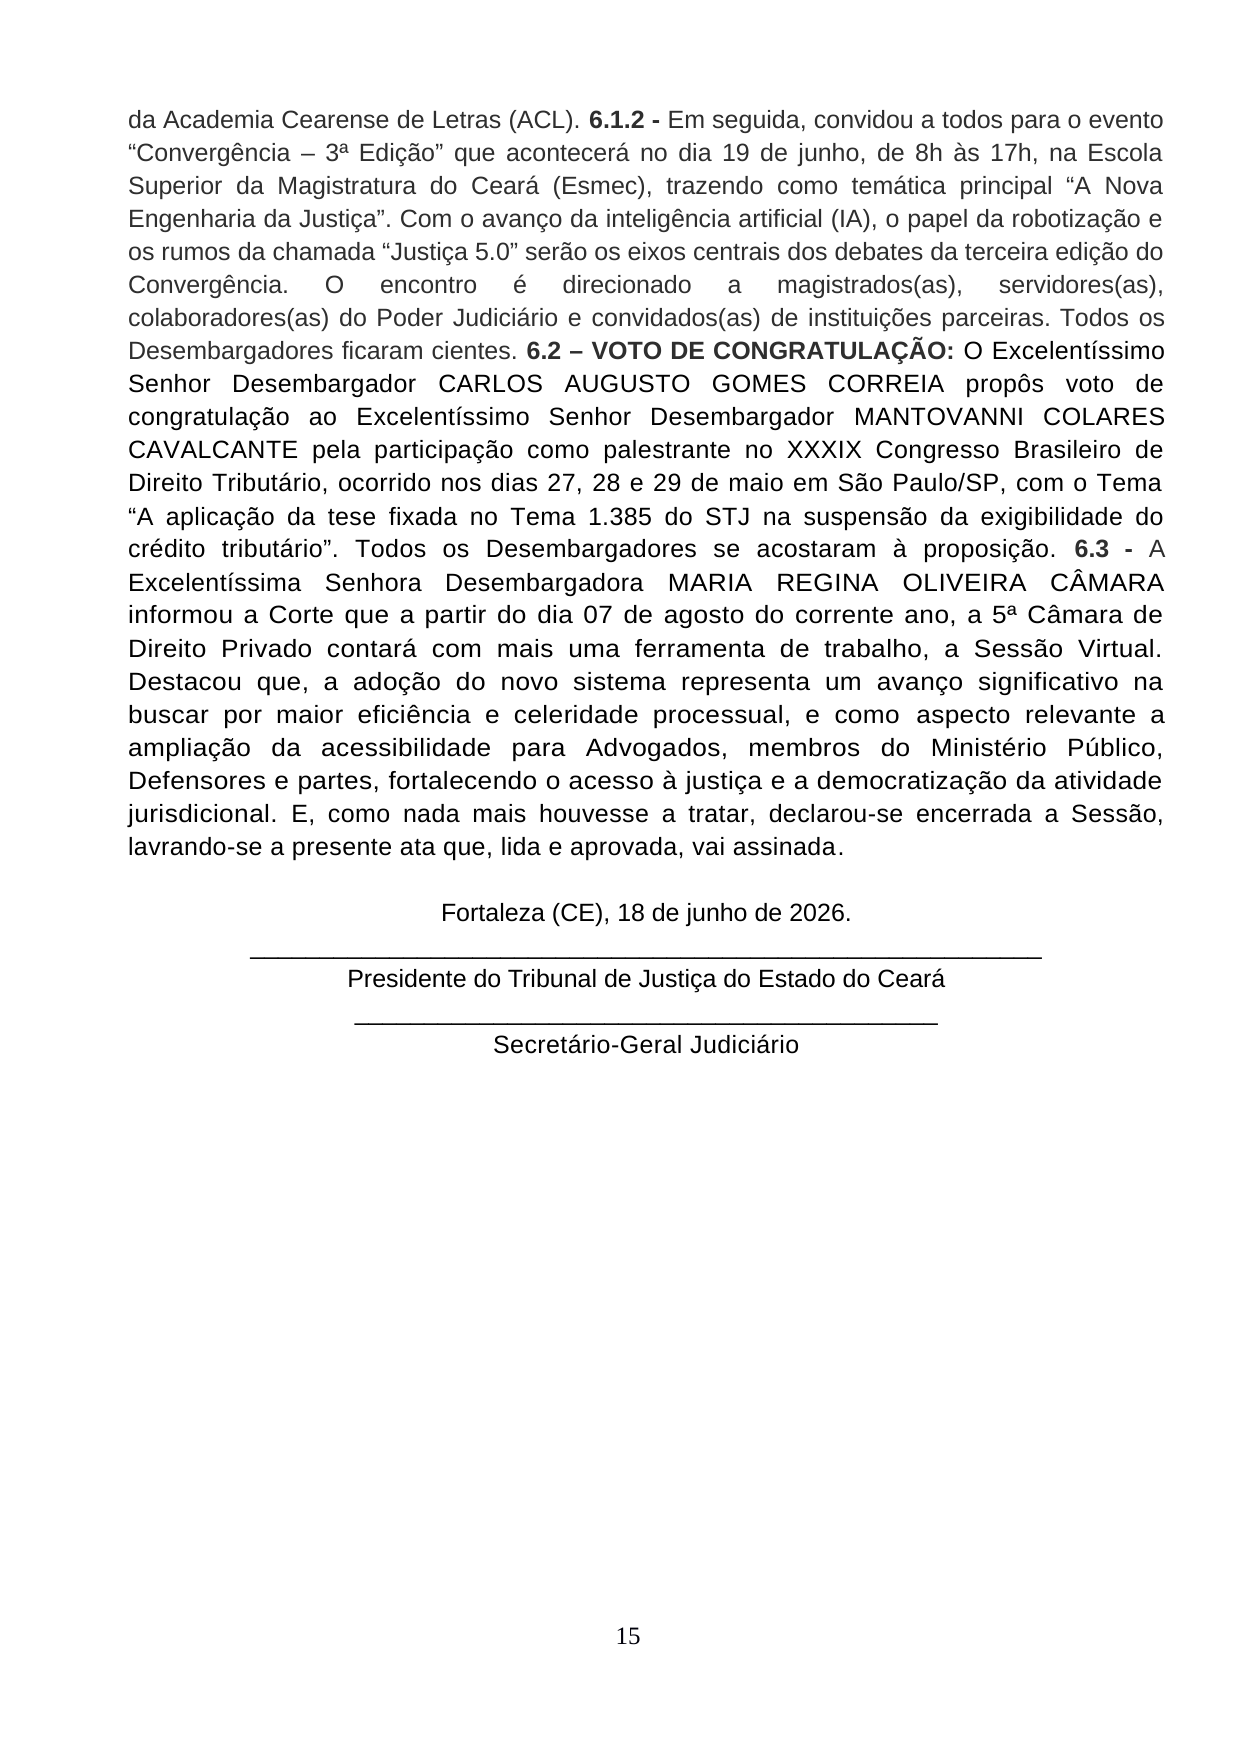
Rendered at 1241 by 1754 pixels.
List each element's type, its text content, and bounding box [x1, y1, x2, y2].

text _________________________________________________________ [128, 931, 1165, 959]
text Presidente do Tribunal de Justiça do Estado do Ceará [128, 964, 1165, 992]
text Fortaleza (CE), 18 de junho de 2026. [128, 898, 1165, 926]
text Secretário-Geral Judiciário [128, 1030, 1165, 1058]
text __________________________________________ [128, 997, 1165, 1026]
text da Academia Cearense de Letras (ACL). 6.1.2 - Em seguida, convidou a todos para o evento “Convergência – 3ª Edição” que acontecerá no dia 19 de junho, de 8h às 17h, na Escola Superior da Magistratura do Ceará (Esmec), trazendo como temática principal “A Nova Engenharia da Justiça”. Com o avanço da inteligência artificial (IA), o papel da robotização e os rumos da chamada “Justiça 5.0” serão os eixos centrais dos debates da terceira edição do Convergência. O encontro é direcionado a magistrados(as), servidores(as), colaboradores(as) do Poder Judiciário e convidados(as) de instituições parceiras. Todos os Desembargadores ficaram cientes. 6.2 – VOTO DE CONGRATULAÇÃO: O Excelentíssimo Senhor Desembargador CARLOS AUGUSTO GOMES CORREIA propôs voto de congratulação ao Excelentíssimo Senhor Desembargador MANTOVANNI COLARES CAVALCANTE pela participação como palestrante no XXXIX Congresso Brasileiro de Direito Tributário, ocorrido nos dias 27, 28 e 29 de maio em São Paulo/SP, com o Tema “A aplicação da tese fixada no Tema 1.385 do STJ na suspensão da exigibilidade do crédito tributário”. Todos os Desembargadores se acostaram à proposição. 6.3 - A Excelentíssima Senhora Desembargadora MARIA REGINA OLIVEIRA CÂMARA informou a Corte que a partir do dia 07 de agosto do corrente ano, a 5ª Câmara de Direito Privado contará com mais uma ferramenta de trabalho, a Sessão Virtual. Destacou que, a adoção do novo sistema representa um avanço significativo na buscar por maior eficiência e celeridade processual, e como aspecto relevante a ampliação da acessibilidade para Advogados, membros do Ministério Público, Defensores e partes, fortalecendo o acesso à justiça e a democratização da atividade jurisdicional. E, como nada mais houvesse a tratar, declarou-se encerrada a Sessão, lavrando-se a presente ata que, lida e aprovada, vai assinada. [128, 105, 1165, 860]
